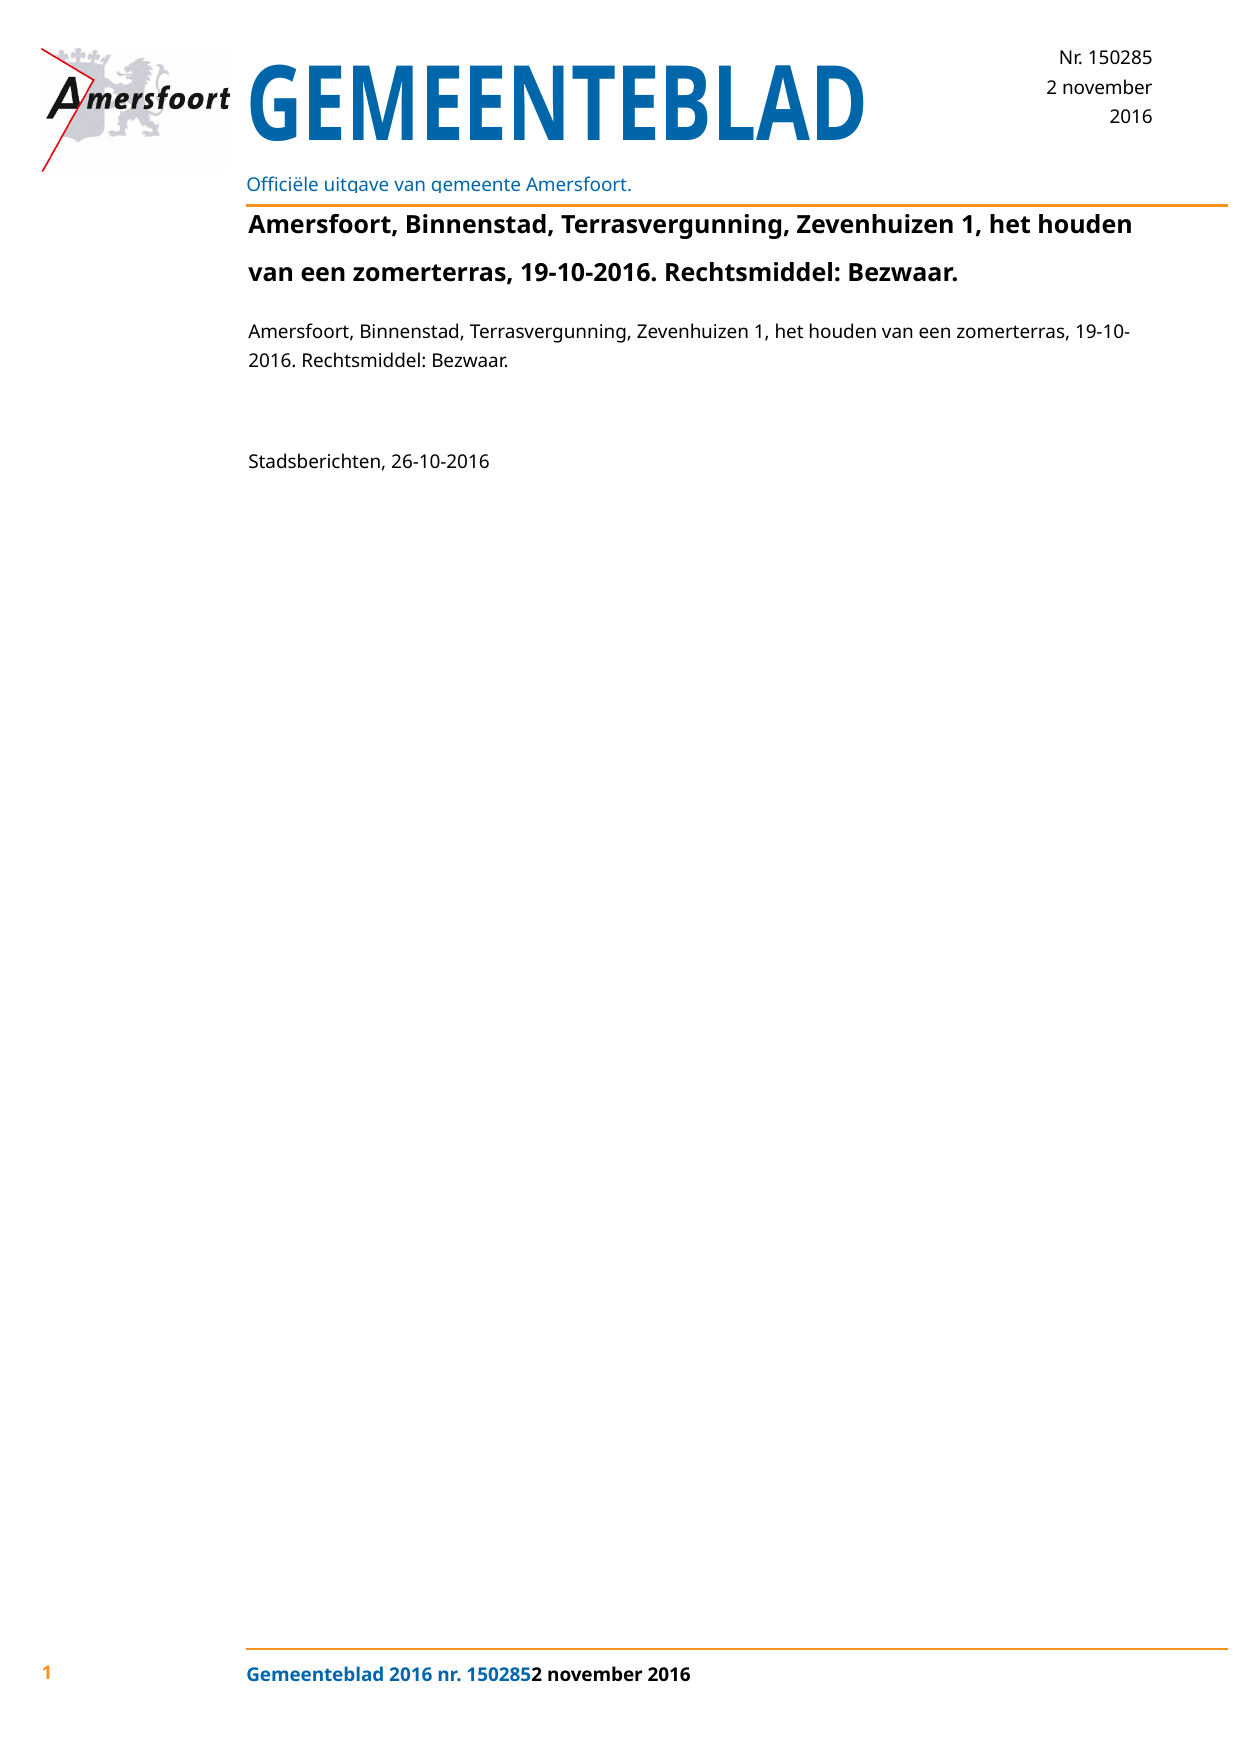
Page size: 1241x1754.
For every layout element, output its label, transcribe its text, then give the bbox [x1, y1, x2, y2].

picture [41, 47, 231, 172]
text Amersfoort, Binnenstad, Terrasvergunning, Zevenhuizen 1, het houden van een zomerterras, 19-10-2016. Rechtsmiddel: Bezwaar. [248, 318, 1152, 373]
text Amersfoort, Binnenstad, Terrasvergunning, Zevenhuizen 1, het houden van een zomerterras, 19-10-2016. Rechtsmiddel: Bezwaar. [248, 207, 1152, 288]
text Stadsberichten, 26-10-2016 [248, 448, 1152, 474]
